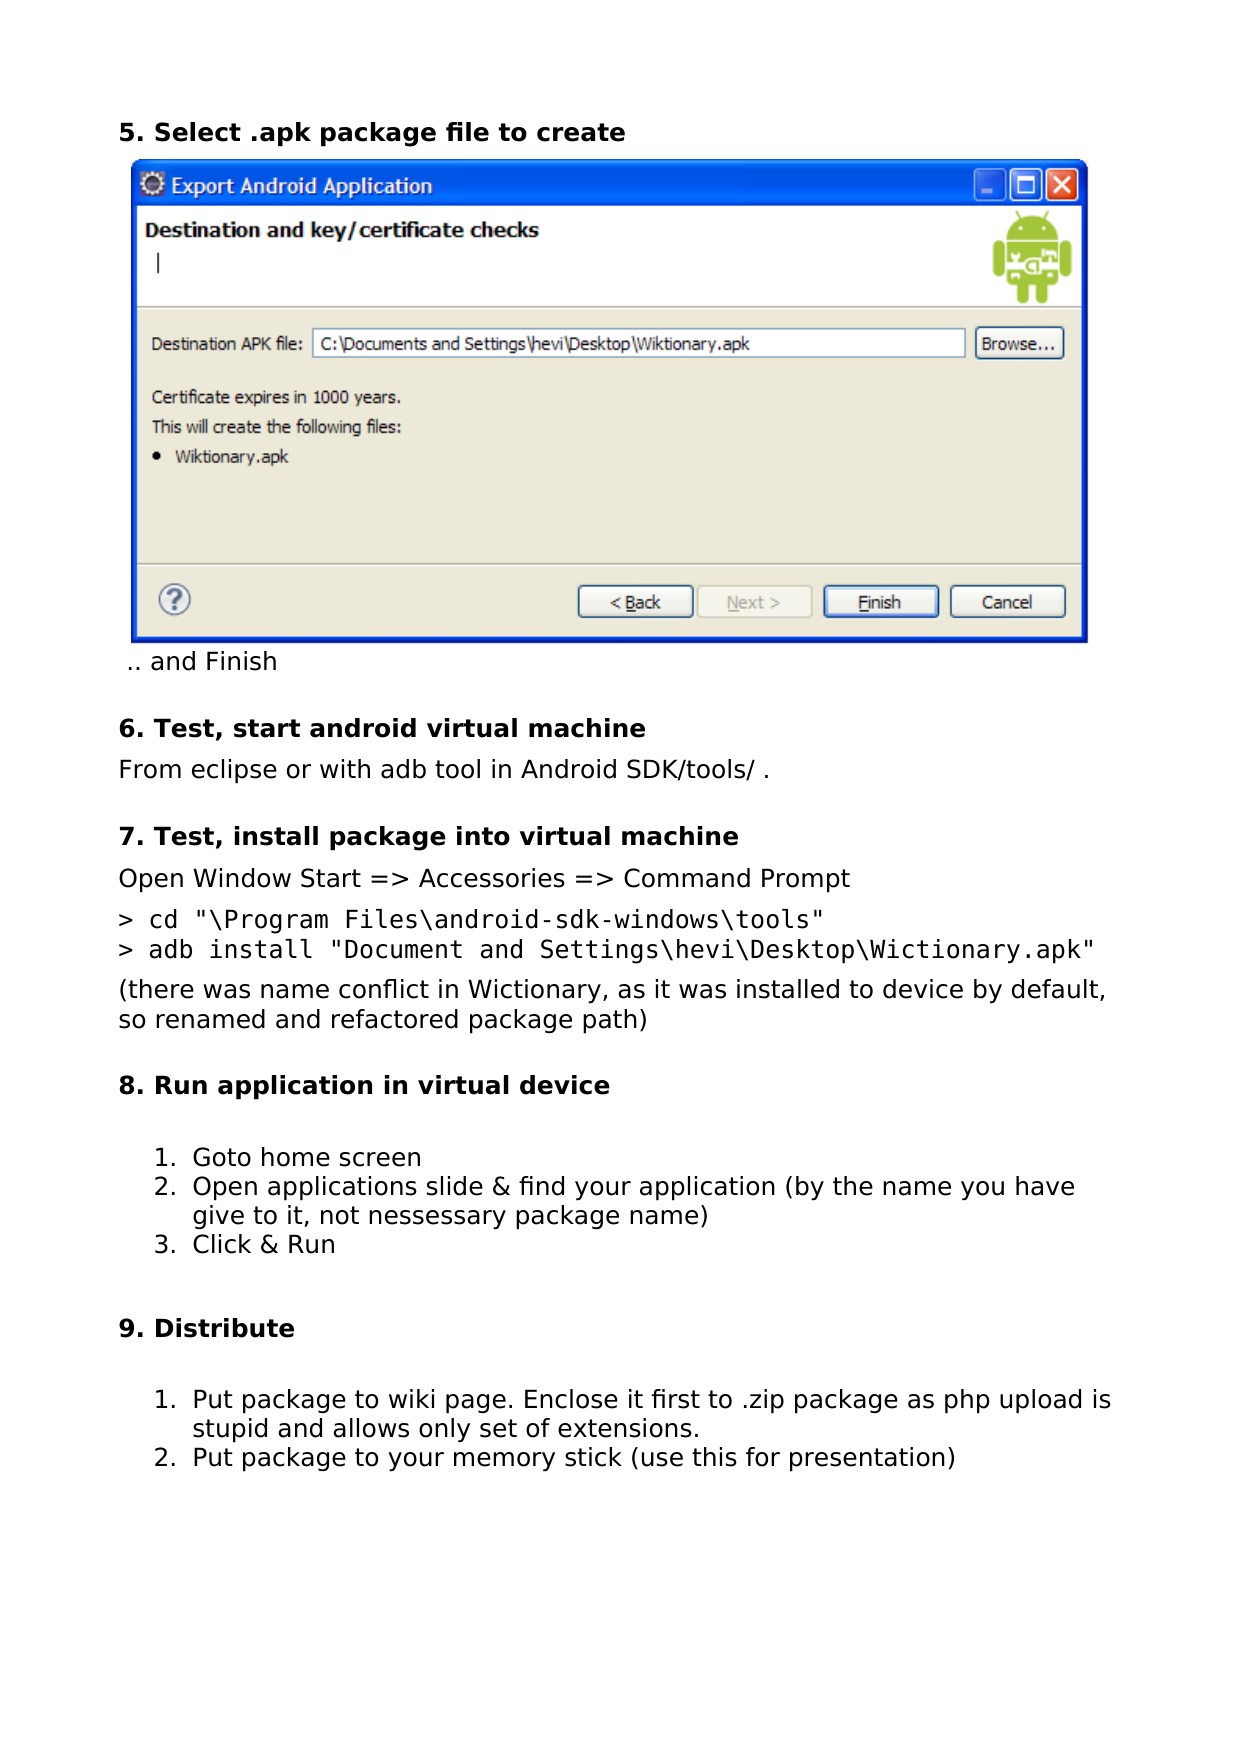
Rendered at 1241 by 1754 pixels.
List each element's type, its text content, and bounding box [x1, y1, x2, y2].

list Goto home screen [177, 1143, 1122, 1172]
list Click & Run [177, 1230, 1122, 1259]
subtitle 5. Select .apk package file to create [118, 118, 1122, 147]
list Put package to your memory stick (use this for presentation) [177, 1443, 1122, 1472]
text > cd "\Program Files\android-sdk-windows\tools" > adb install "Document and Settings\hevi\Desktop\Wictionary.apk" [118, 906, 1122, 964]
list Put package to wiki page. Enclose it first to .zip package as php upload is stupid and allows only set of extensions. [177, 1385, 1122, 1443]
list Open applications slide & find your application (by the name you have give to it, not nessessary package name) [177, 1172, 1122, 1230]
text .. and Finish [118, 160, 1122, 676]
subtitle 8. Run application in virtual device [118, 1072, 1122, 1101]
subtitle 6. Test, start android virtual machine [118, 714, 1122, 743]
subtitle 9. Distribute [118, 1314, 1122, 1343]
text (there was name conflict in Wictionary, as it was installed to device by default, so renamed and refactored package path) [118, 976, 1122, 1034]
text From eclipse or with adb tool in Android SDK/tools/ . [118, 756, 1122, 785]
subtitle 7. Test, install package into virtual machine [118, 822, 1122, 851]
picture [131, 159, 1110, 648]
text Open Window Start => Accessories => Command Prompt [118, 864, 1122, 893]
